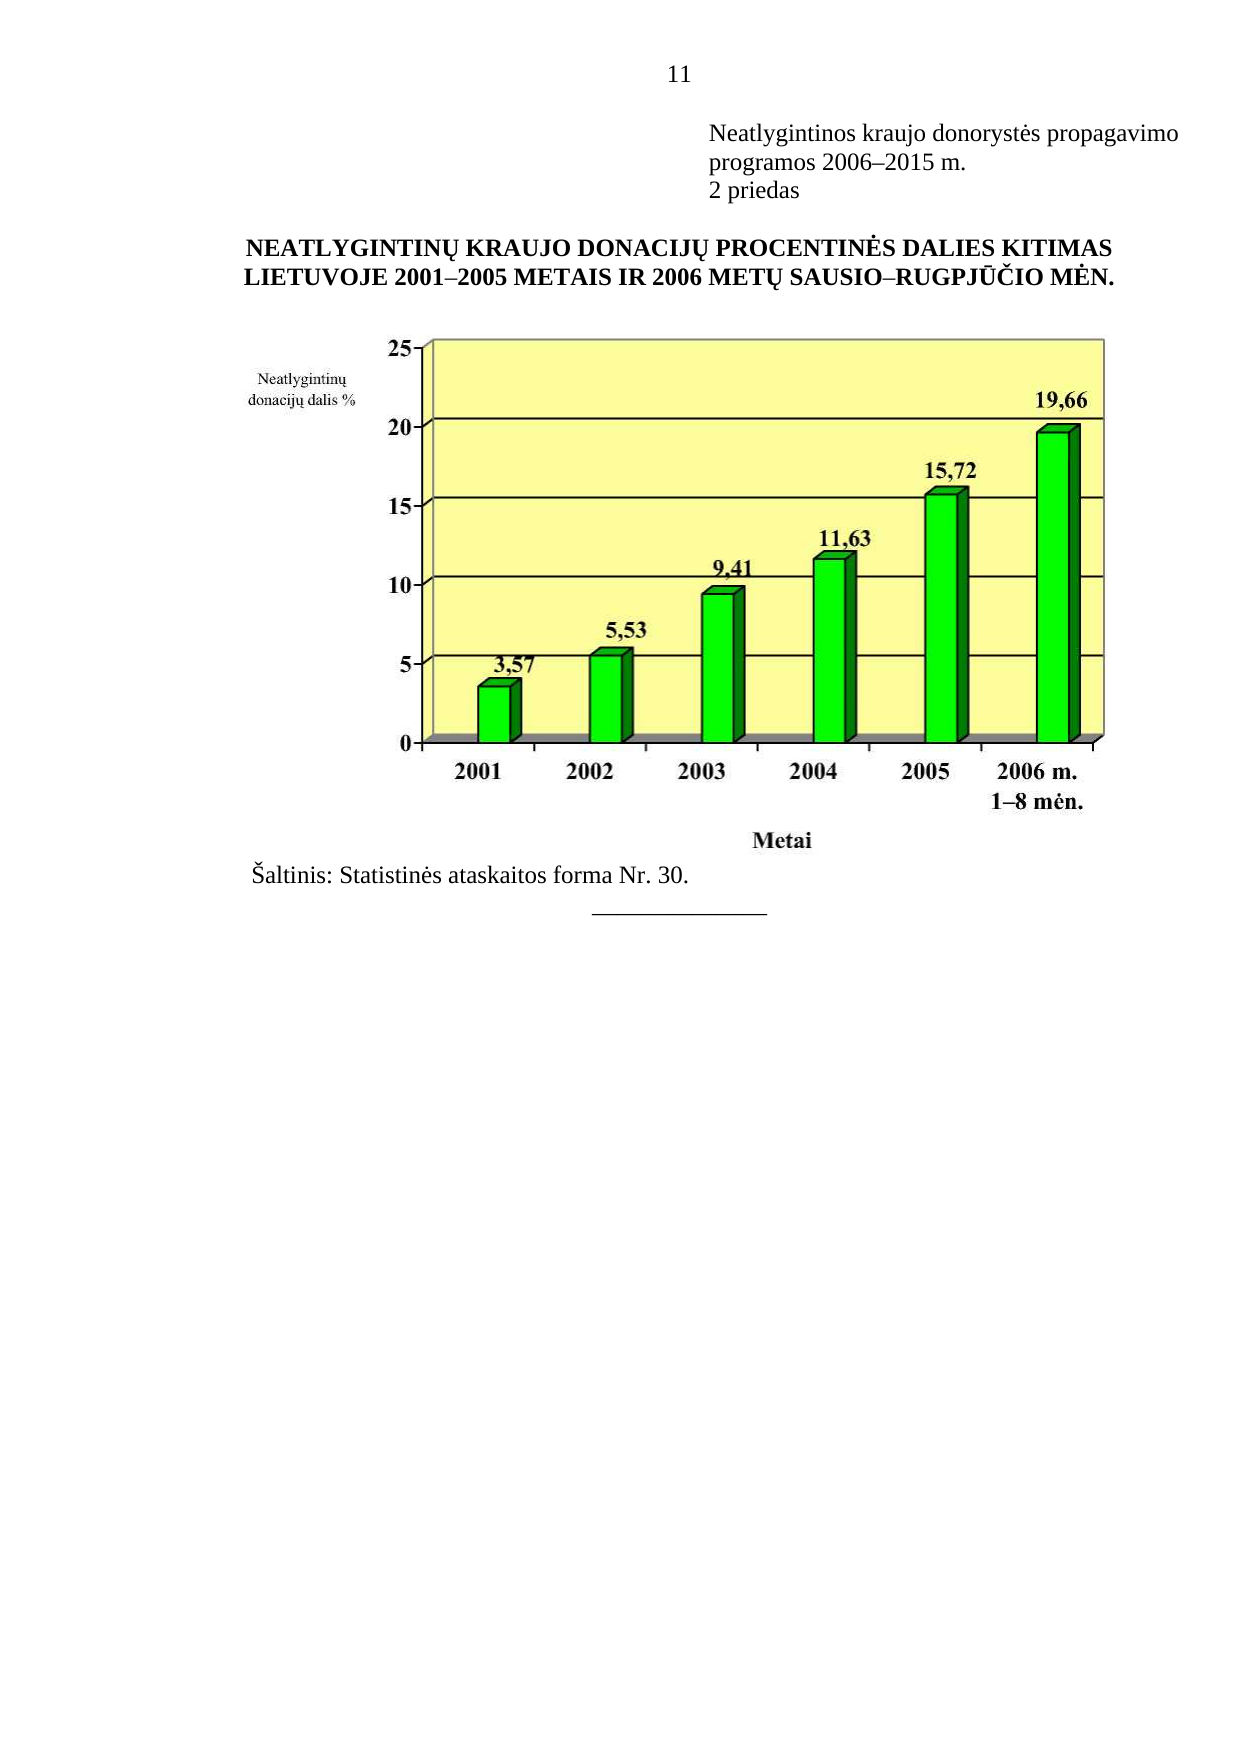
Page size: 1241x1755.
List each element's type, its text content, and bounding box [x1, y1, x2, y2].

text Neatlygintinos kraujo donorystės propagavimo [709, 118, 1181, 147]
text programos 2006–2015 m. [177, 147, 1181, 176]
text NEATLYGINTINŲ KRAUJO DONACIJŲ PROCENTINĖS DALIES KITIMAS LIETUVOJE 2001–2005 METAIS IR 2006 METŲ SAUSIO–RUGPJŪČIO MĖN. [177, 233, 1181, 291]
text Šaltinis: Statistinės ataskaitos forma Nr. 30. [177, 860, 1181, 889]
text 2 priedas [177, 176, 1181, 204]
text ______________ [177, 889, 1181, 917]
